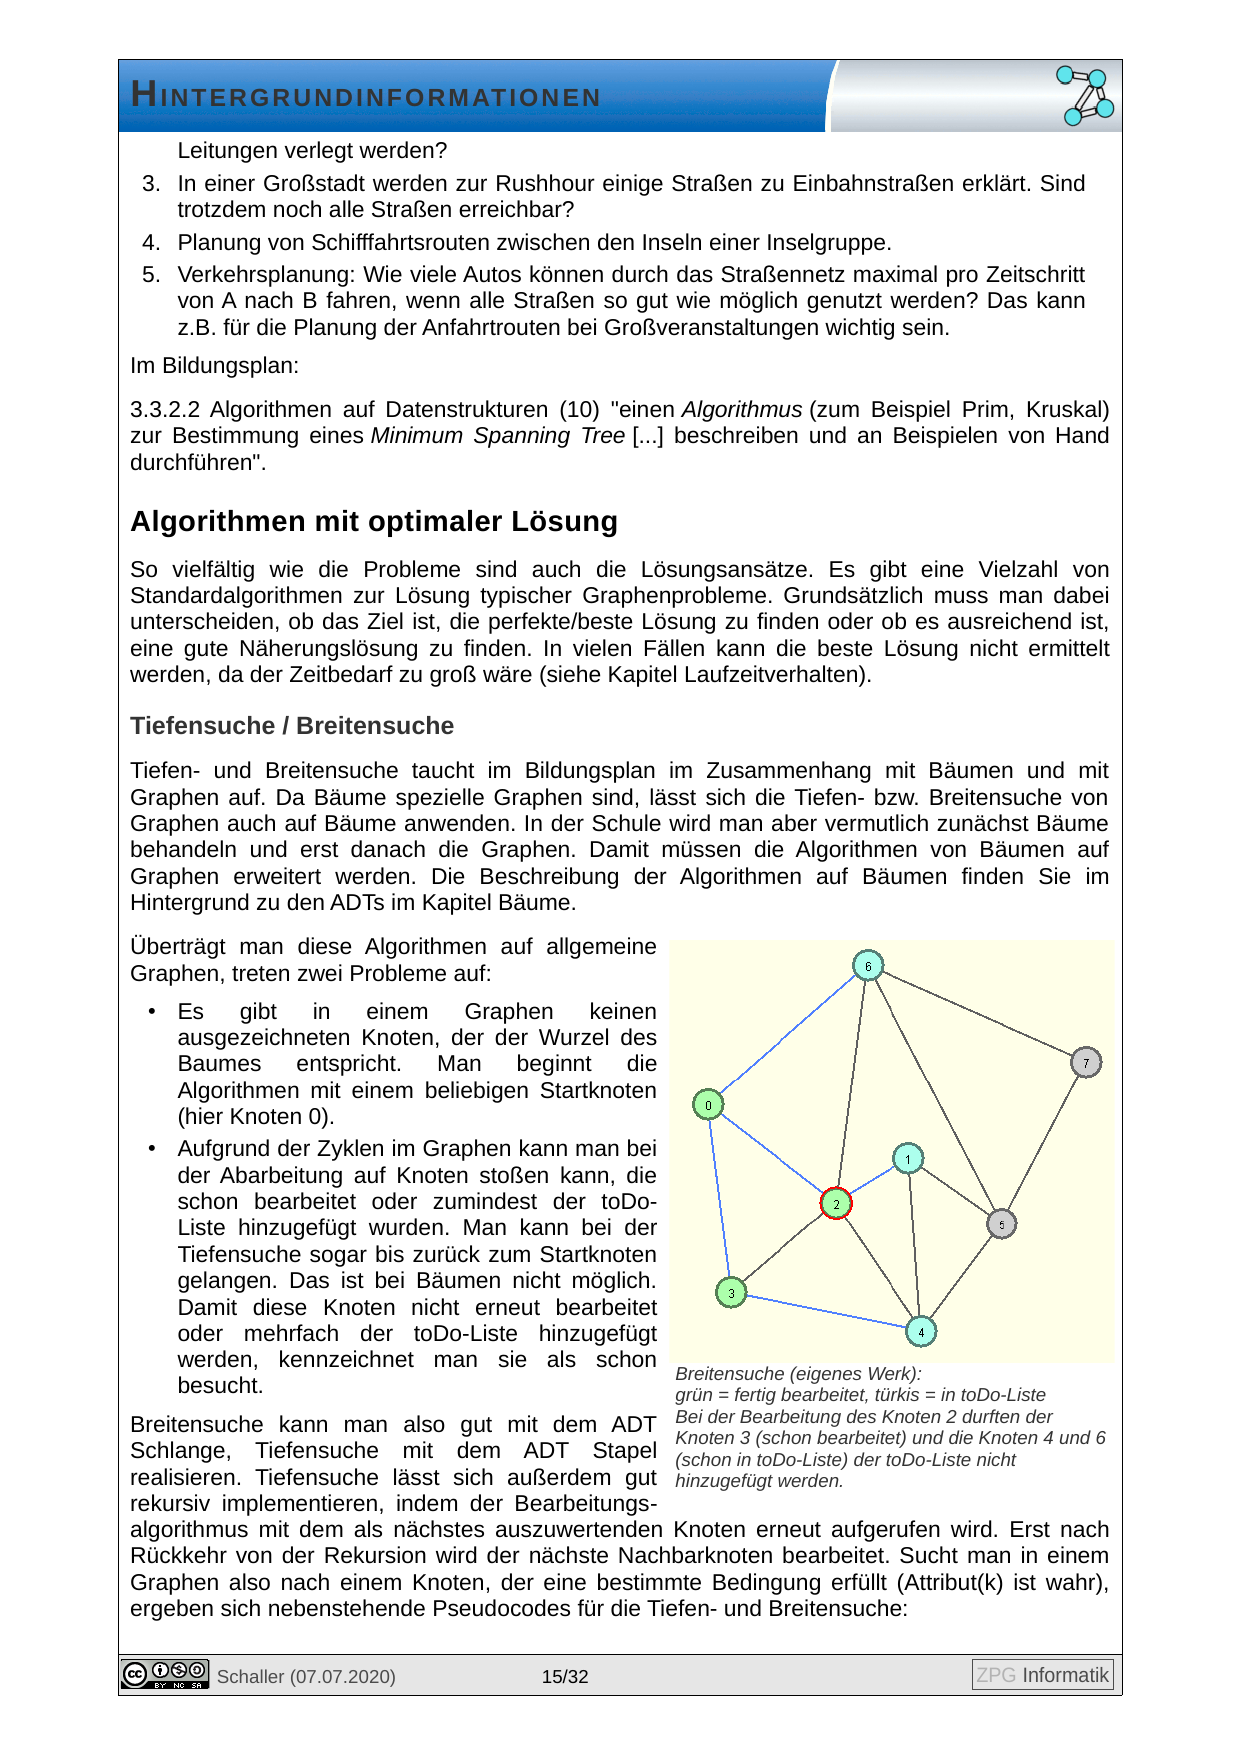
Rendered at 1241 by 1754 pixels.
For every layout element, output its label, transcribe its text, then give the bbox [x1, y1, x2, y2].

picture [119, 60, 1122, 132]
list Aufgrund der Zyklen im Graphen kann man bei der Abarbeitung auf Knoten stoßen kann, die schon bearbeitet oder zumindest der toDo-Liste hinzugefügt wurden. Man kann bei der Tiefensuche sogar bis zurück zum Startknoten gelangen. Das ist bei Bäumen nicht möglich. Damit diese Knoten nicht erneut bearbeitet oder mehrfach der toDo-Liste hinzugefügt werden, kenn­zeichnet man sie als schon besucht. [148, 1135, 669, 1399]
text So vielfältig wie die Probleme sind auch die Lösungsansätze. Es gibt eine Vielzahl von Standardalgorithmen zur Lösung typischer Graphenprobleme. Grundsätzlich muss man dabei unterscheiden, ob das Ziel ist, die perfekte/beste Lösung zu finden oder ob es ausreichend ist, eine gute Näherungslösung zu finden. In vielen Fällen kann die beste Lösung nicht ermittelt werden, da der Zeitbedarf zu groß wäre (siehe Kapitel Laufzeitverhalten). [130, 556, 1110, 687]
text Überträgt man diese Algorithmen auf allgemeine Graphen, treten zwei Probleme auf: [130, 933, 1110, 986]
text Tiefen- und Breitensuche taucht im Bildungsplan im Zusammenhang mit Bäumen und mit Graphen auf. Da Bäume spezielle Graphen sind, lässt sich die Tiefen- bzw. Breitensuche von Graphen auch auf Bäume anwenden. In der Schule wird man aber vermutlich zunächst Bäume behandeln und erst danach die Graphen. Damit müssen die Algorithmen von Bäumen auf Graphen erweitert werden. Die Beschreibung der Algorithmen auf Bäumen finden Sie im Hintergrund zu den ADTs im Kapitel Bäume. [130, 757, 1110, 915]
picture [669, 940, 1115, 1363]
list Planung von Schifffahrtsrouten zwischen den Inseln einer Inselgruppe. [142, 228, 1087, 255]
list In einer Großstadt werden zur Rushhour einige Straßen zu Einbahnstraßen erklärt. Sind trotzdem noch alle Straßen erreichbar? [142, 170, 1087, 222]
text 3.3.2.2 Algorithmen auf Datenstrukturen (10) "einen Algorithmus (zum Beispiel Prim, Kruskal) zur Bestimmung eines Minimum Spanning Tree [...] beschreiben und an Beispielen von Hand durchführen". [130, 396, 1110, 475]
text Breitensuche kann man also gut mit dem ADT Schlange, Tiefensuche mit dem ADT Stapel realisieren. Tiefensuche lässt sich außerdem gut rekursiv implementieren, indem der Bearbeitungs­algorithmus mit dem als nächstes auszuwertenden Knoten erneut aufgerufen wird. Erst nach Rückkehr von der Rekursion wird der nächste Nachbarknoten bearbeitet. Sucht man in einem Graphen also nach einem Knoten, der eine bestimmte Bedingung erfüllt (Attribut(k) ist wahr), ergeben sich nebenstehende Pseudo­codes für die Tiefen- und Breitensuche: [130, 1411, 1110, 1622]
subtitle Tiefensuche / Breitensuche [130, 711, 1110, 739]
picture [120, 1659, 210, 1689]
list Leitungen verlegt werden? [142, 137, 1087, 164]
subtitle Algorithmen mit optimaler Lösung [130, 504, 1110, 538]
text Im Bildungsplan: [130, 352, 1110, 378]
text Breitensuche (eigenes Werk): grün = fertig bearbeitet, türkis = in toDo-Liste Bei der Bearbeitung des Knoten 2 durften der Knoten 3 (schon bearbeitet) und die Knoten 4 und 6 (schon in toDo-Liste) der toDo-Liste nicht hinzugefügt werden. [675, 1363, 1109, 1513]
list Verkehrsplanung: Wie viele Autos können durch das Straßennetz maximal pro Zeitschritt von A nach B fahren, wenn alle Straßen so gut wie möglich genutzt werden? Das kann z.B. für die Planung der Anfahrtrouten bei Großveranstaltungen wichtig sein. [142, 261, 1087, 340]
list Es gibt in einem Graphen keinen ausgezeichneten Knoten, der der Wurzel des Baumes entspricht. Man beginnt die Algorithmen mit einem beliebigen Startknoten (hier Knoten 0). [148, 998, 669, 1129]
